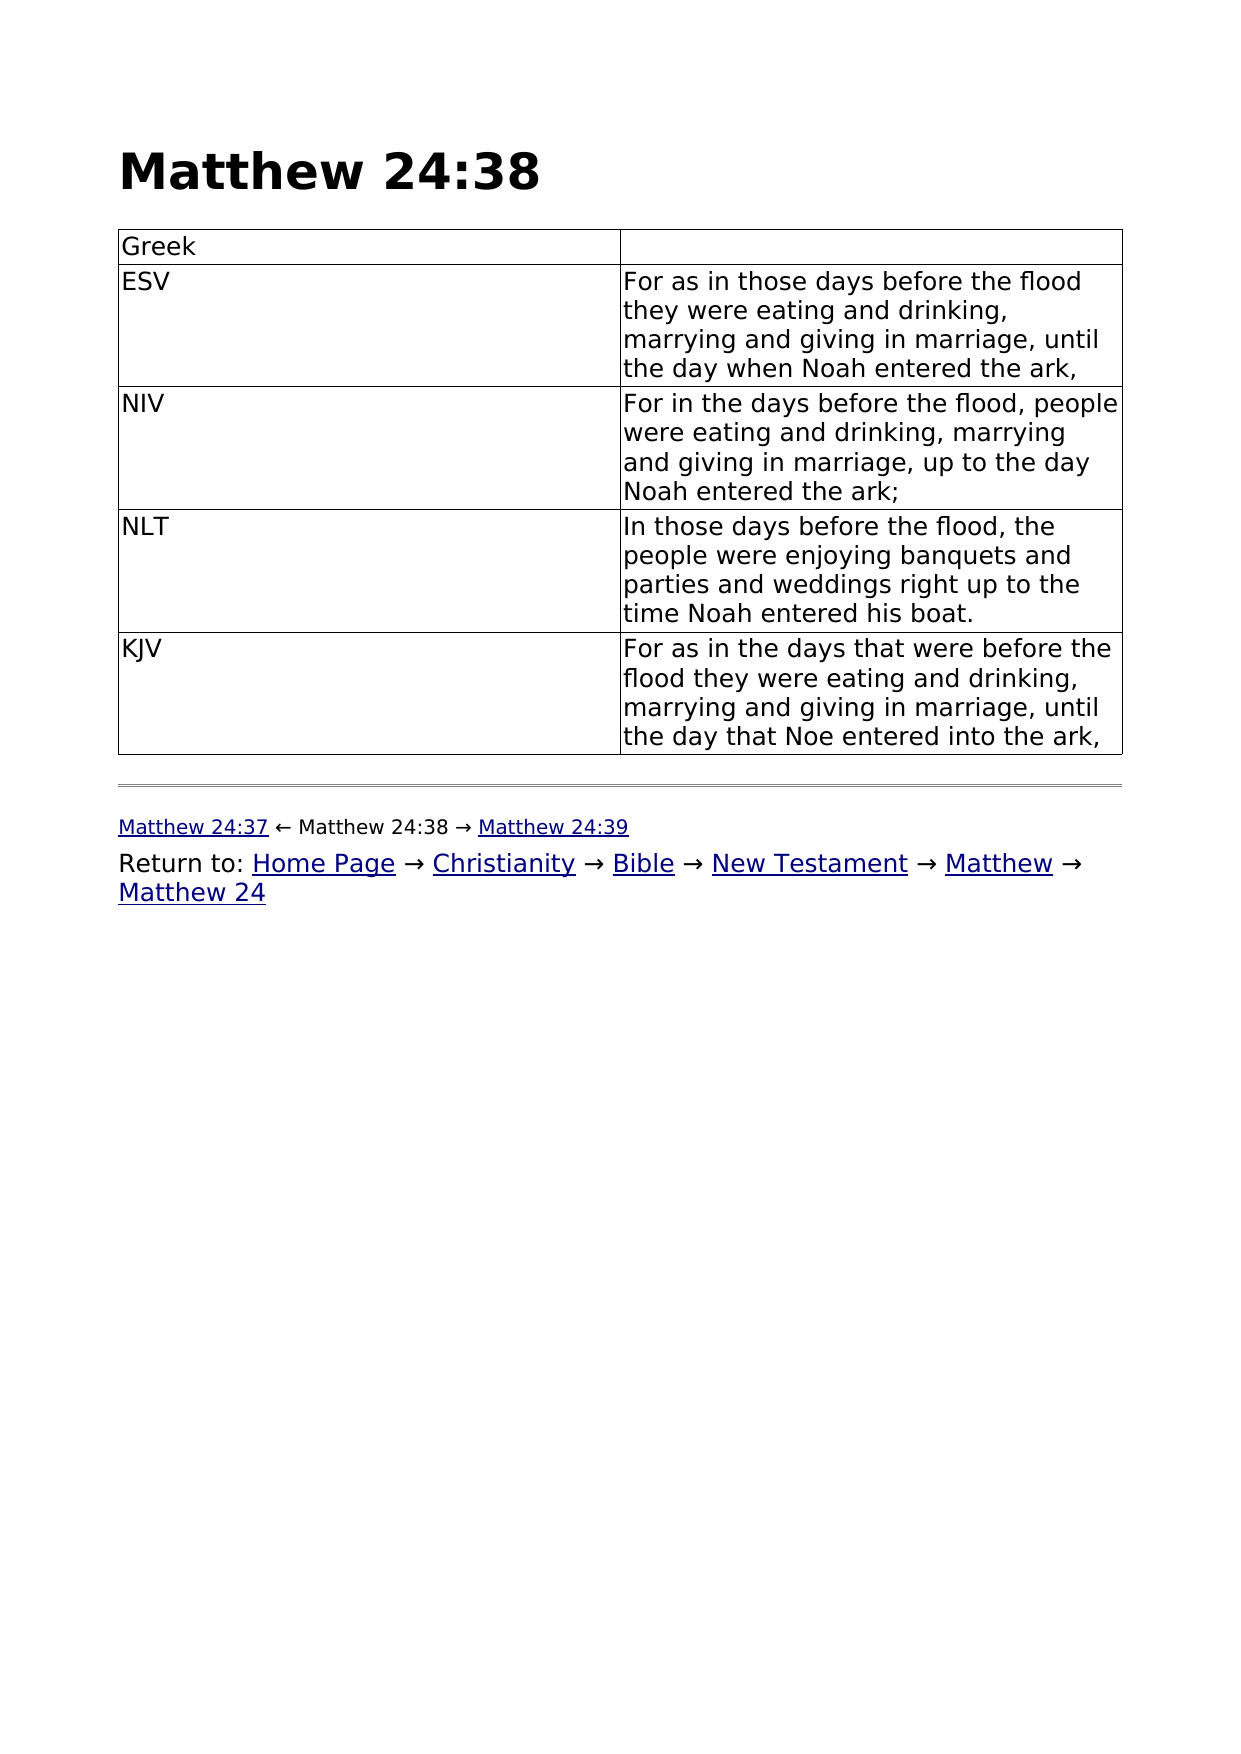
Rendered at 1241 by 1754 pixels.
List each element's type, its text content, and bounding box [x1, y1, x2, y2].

table_cell For as in the days that were before the flood they were eating and drinking, marrying and giving in marriage, until the day that Noe entered into the ark, [621, 633, 1122, 754]
table_cell For in the days before the flood, people were eating and drinking, marrying and giving in marriage, up to the day Noah entered the ark; [621, 387, 1122, 509]
table_cell KJV [119, 633, 620, 754]
table_cell NIV [119, 387, 620, 509]
text Matthew 24:37 ← Matthew 24:38 → Matthew 24:39 [118, 815, 1122, 849]
table_cell For as in those days before the flood they were eating and drinking, marrying and giving in marriage, until the day when Noah entered the ark, [621, 265, 1122, 386]
table_cell NLT [119, 510, 620, 632]
text Return to: Home Page → Christianity → Bible → New Testament → Matthew → Matthew 24 [118, 849, 1122, 908]
subtitle Matthew 24:38 [118, 143, 1122, 201]
table_header Greek [119, 230, 620, 264]
table_cell ESV [119, 265, 620, 386]
table_header [621, 230, 1122, 264]
table_cell In those days before the flood, the people were enjoying banquets and parties and weddings right up to the time Noah entered his boat. [621, 510, 1122, 632]
